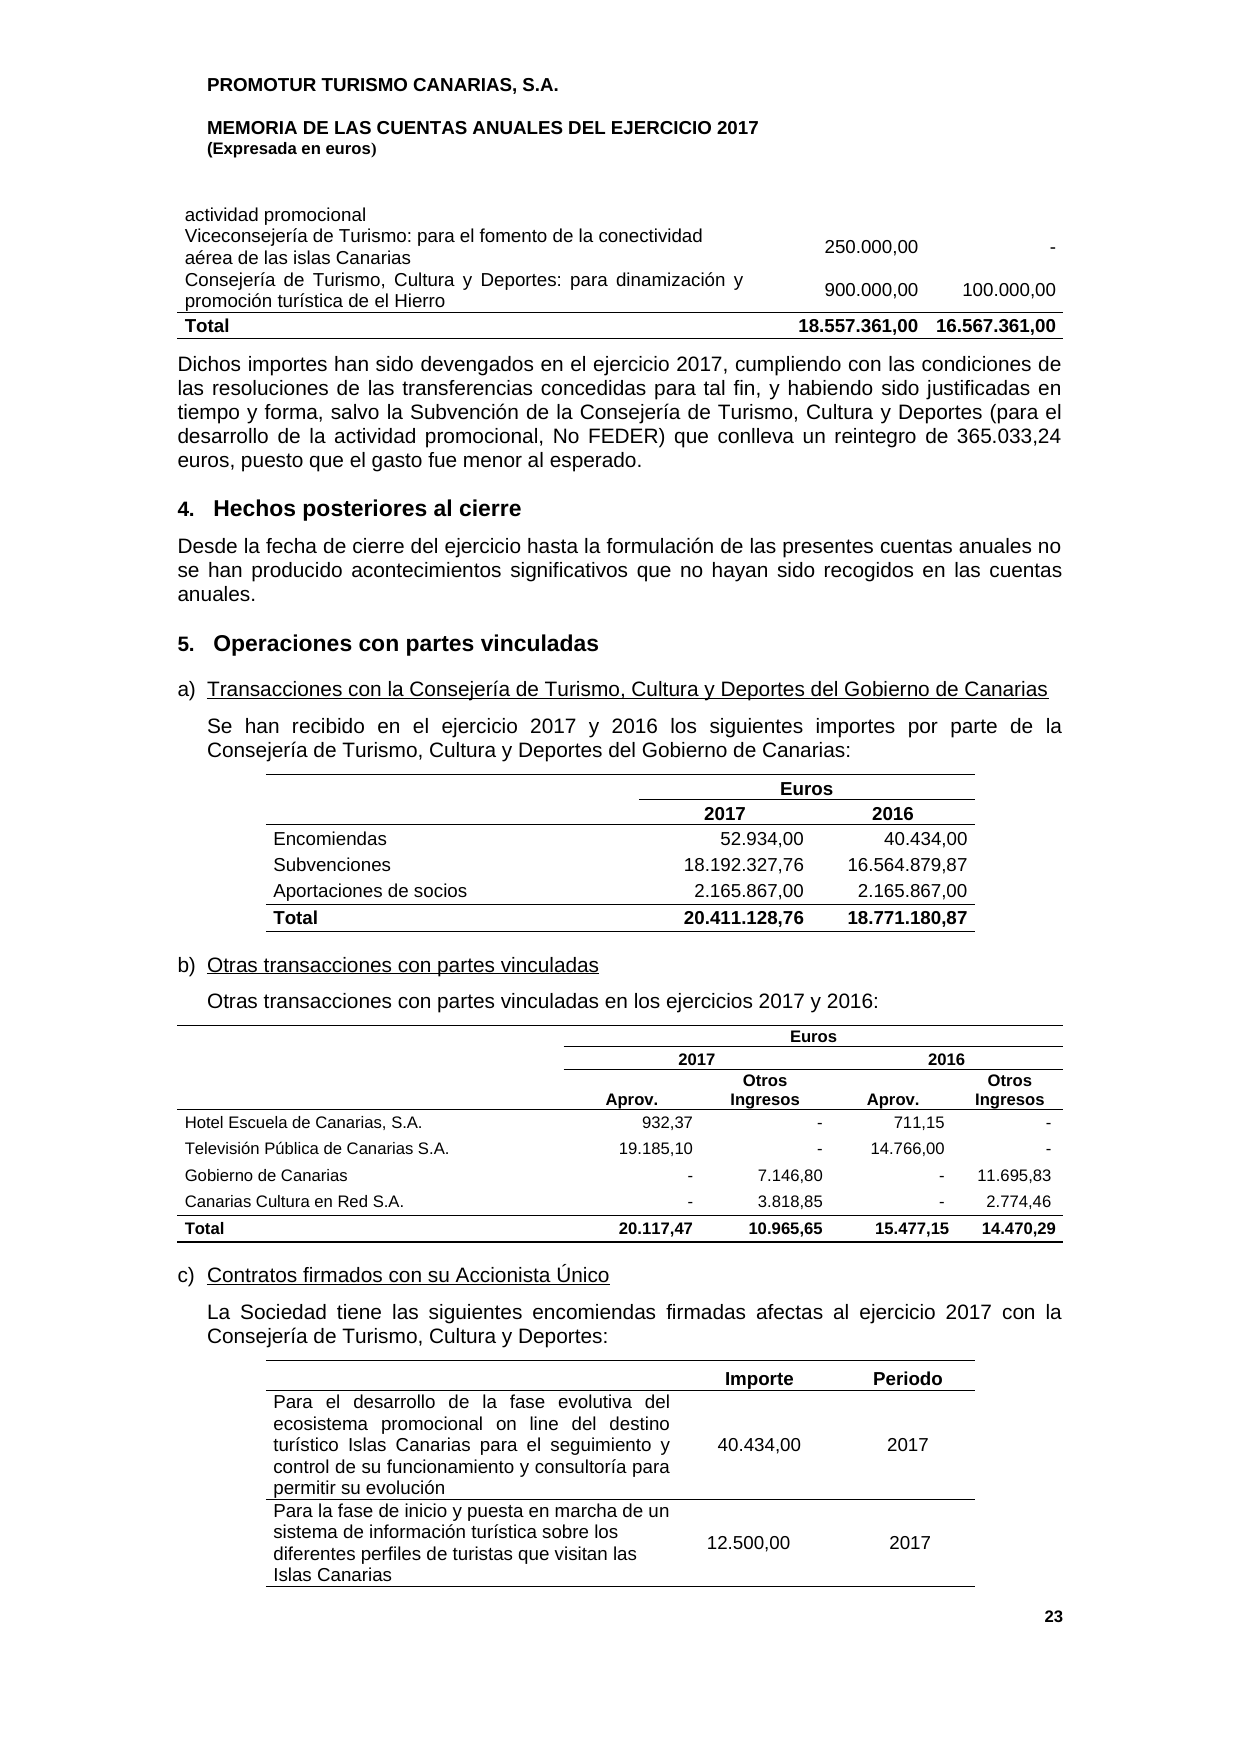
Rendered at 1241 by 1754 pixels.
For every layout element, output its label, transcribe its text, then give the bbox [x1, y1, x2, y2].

table_cell 18.771.180,87 [811, 905, 974, 931]
table_cell 40.434,00 [811, 825, 974, 851]
table_header Periodo [841, 1361, 974, 1390]
text Otras transacciones con partes vinculadas en los ejercicios 2017 y 2016: [207, 989, 1063, 1013]
table_cell [751, 204, 925, 225]
table_cell 19.185,10 [564, 1135, 700, 1162]
table_cell 2.165.867,00 [639, 878, 811, 904]
table_cell 15.477,15 [830, 1216, 956, 1241]
table_cell Total [177, 1216, 563, 1241]
table_cell - [564, 1162, 700, 1188]
table_header [177, 1026, 563, 1046]
table_cell - [956, 1110, 1063, 1135]
table_cell 2016 [811, 800, 974, 824]
table_cell 2.774,46 [956, 1188, 1063, 1215]
text Desde la fecha de cierre del ejercicio hasta la formulación de las presentes cuentas anuales no se han producido acontecimientos significativos que no hayan sido recogidos en las cuentas anuales. [177, 534, 1063, 606]
table_cell 16.567.361,00 [925, 313, 1063, 338]
table_cell 18.192.327,76 [639, 851, 811, 877]
table_cell actividad promocional [177, 204, 751, 225]
table_cell 18.557.361,00 [751, 313, 925, 338]
table_cell 2017 [639, 800, 811, 824]
table_cell 900.000,00 [751, 269, 925, 312]
table_cell 711,15 [830, 1110, 956, 1135]
table_cell Total [266, 905, 639, 931]
table_cell Total [177, 313, 751, 338]
table_cell 2.165.867,00 [811, 878, 974, 904]
table_cell [266, 799, 639, 824]
table_cell - [925, 225, 1063, 268]
table_cell 7.146,80 [700, 1162, 830, 1188]
list Hechos posteriores al cierre [177, 495, 1063, 522]
table_cell 10.965,65 [700, 1216, 830, 1241]
table_cell 3.818,85 [700, 1188, 830, 1215]
table_cell 2016 [830, 1047, 1063, 1069]
table_cell 20.411.128,76 [639, 905, 811, 931]
table_cell Subvenciones [266, 851, 639, 877]
table_cell 40.434,00 [677, 1391, 841, 1498]
table_header Importe [677, 1361, 841, 1390]
table_cell Hotel Escuela de Canarias, S.A. [177, 1110, 563, 1135]
list Operaciones con partes vinculadas [177, 630, 1063, 656]
table_cell [177, 1046, 563, 1069]
table_cell - [830, 1188, 956, 1215]
table_cell Aportaciones de socios [266, 878, 639, 904]
table_cell - [830, 1162, 956, 1188]
table_cell Aprov. [564, 1070, 700, 1109]
table_cell [925, 204, 1063, 225]
table_cell 14.766,00 [830, 1135, 956, 1162]
table_cell Viceconsejería de Turismo: para el fomento de la conectividad aérea de las islas Canarias [177, 225, 751, 268]
table_cell Para el desarrollo de la fase evolutiva del ecosistema promocional on line del destino turístico Islas Canarias para el seguimiento y control de su funcionamiento y consultoría para permitir su evolución [266, 1391, 677, 1498]
table_cell 2017 [841, 1391, 974, 1498]
table_cell Canarias Cultura en Red S.A. [177, 1188, 563, 1215]
table_cell Otros Ingresos [700, 1070, 830, 1109]
table_header [266, 1361, 677, 1390]
table_cell - [956, 1135, 1063, 1162]
table_cell - [700, 1110, 830, 1135]
table_cell 20.117,47 [564, 1216, 700, 1241]
text La Sociedad tiene las siguientes encomiendas firmadas afectas al ejercicio 2017 con la Consejería de Turismo, Cultura y Deportes: [207, 1300, 1063, 1348]
table_header Euros [639, 775, 974, 799]
table_cell 16.564.879,87 [811, 851, 974, 877]
table_cell - [700, 1135, 830, 1162]
table_cell Televisión Pública de Canarias S.A. [177, 1135, 563, 1162]
list Otras transacciones con partes vinculadas [177, 952, 1063, 976]
table_cell 932,37 [564, 1110, 700, 1135]
table_cell Encomiendas [266, 825, 639, 851]
table_cell Gobierno de Canarias [177, 1162, 563, 1188]
table_cell Aprov. [830, 1070, 956, 1109]
table_cell 100.000,00 [925, 269, 1063, 312]
table_cell 52.934,00 [639, 825, 811, 851]
text Dichos importes han sido devengados en el ejercicio 2017, cumpliendo con las condiciones de las resoluciones de las transferencias concedidas para tal fin, y habiendo sido justificadas en tiempo y forma, salvo la Subvención de la Consejería de Turismo, Cultura y Deportes (para el desarrollo de la actividad promocional, No FEDER) que conlleva un reintegro de 365.033,24 euros, puesto que el gasto fue menor al esperado. [177, 352, 1063, 471]
list Transacciones con la Consejería de Turismo, Cultura y Deportes del Gobierno de Canarias [177, 677, 1063, 701]
table_cell Otros Ingresos [956, 1070, 1063, 1109]
text Se han recibido en el ejercicio 2017 y 2016 los siguientes importes por parte de la Consejería de Turismo, Cultura y Deportes del Gobierno de Canarias: [207, 714, 1063, 762]
list Contratos firmados con su Accionista Único [177, 1263, 1063, 1287]
table_cell Para la fase de inicio y puesta en marcha de un sistema de información turística sobre los diferentes perfiles de turistas que visitan las Islas Canarias [266, 1500, 677, 1586]
table_cell 2017 [841, 1500, 974, 1586]
table_header Euros [564, 1026, 1063, 1046]
table_cell 12.500,00 [677, 1500, 841, 1586]
table_header [266, 775, 639, 799]
table_cell 2017 [564, 1047, 830, 1069]
table_cell 250.000,00 [751, 225, 925, 268]
table_cell Consejería de Turismo, Cultura y Deportes: para dinamización y promoción turística de el Hierro [177, 269, 751, 312]
table_cell [177, 1069, 563, 1109]
table_cell 14.470,29 [956, 1216, 1063, 1241]
table_cell - [564, 1188, 700, 1215]
table_cell 11.695,83 [956, 1162, 1063, 1188]
